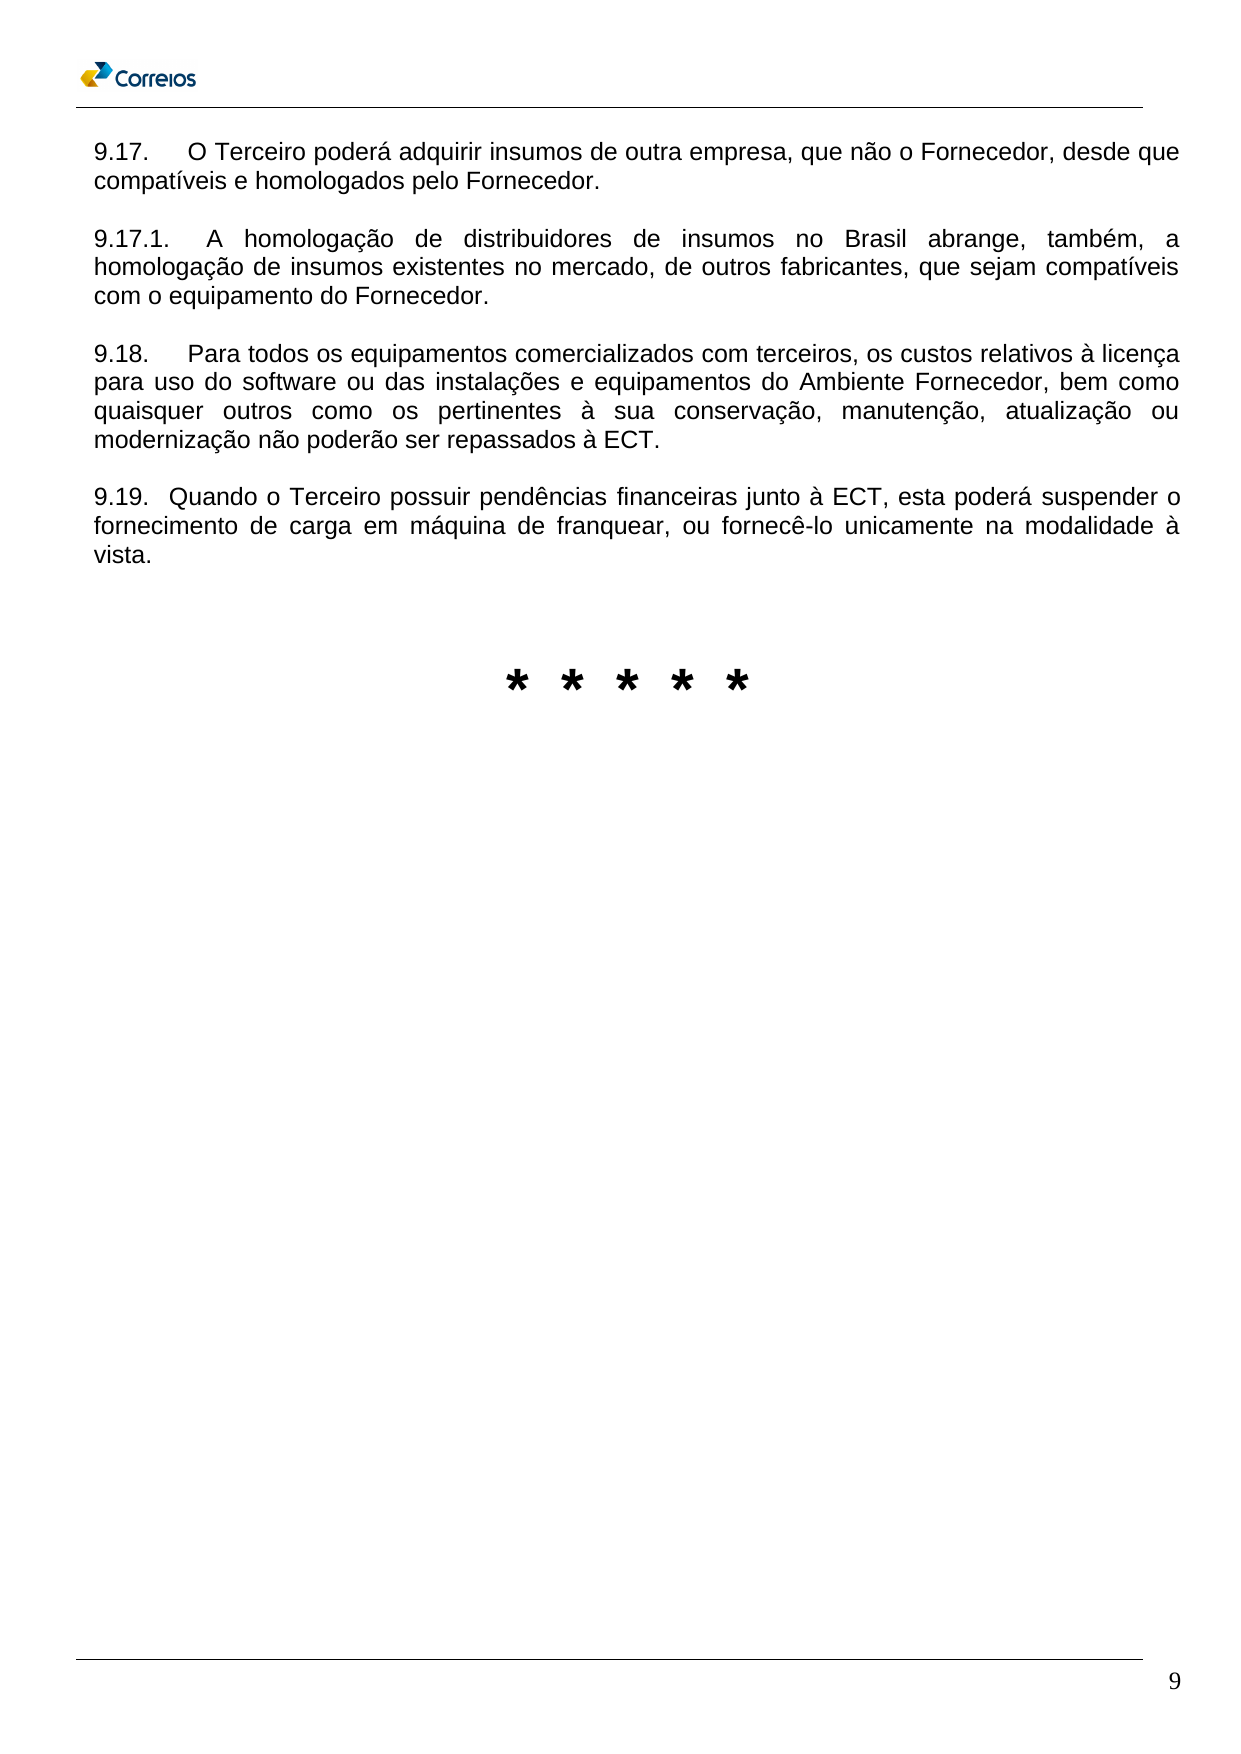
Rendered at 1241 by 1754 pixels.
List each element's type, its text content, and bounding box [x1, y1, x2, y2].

picture [76, 59, 198, 92]
text * * * * * [75, 655, 1181, 722]
list Quando o Terceiro possuir pendências financeiras junto à ECT, esta poderá suspender o fornecimento de carga em máquina de franquear, ou fornecê-lo unicamente na modalidade à vista. [94, 482, 1181, 568]
list A homologação de distribuidores de insumos no Brasil abrange, também, a homologação de insumos existentes no mercado, de outros fabricantes, que sejam compatíveis com o equipamento do Fornecedor. [94, 223, 1181, 310]
list Para todos os equipamentos comercializados com terceiros, os custos relativos à licença para uso do software ou das instalações e equipamentos do Ambiente Fornecedor, bem como quaisquer outros como os pertinentes à sua conservação, manutenção, atualização ou modernização não poderão ser repassados à ECT. [94, 338, 1181, 453]
list O Terceiro poderá adquirir insumos de outra empresa, que não o Fornecedor, desde que compatíveis e homologados pelo Fornecedor. [94, 137, 1181, 195]
